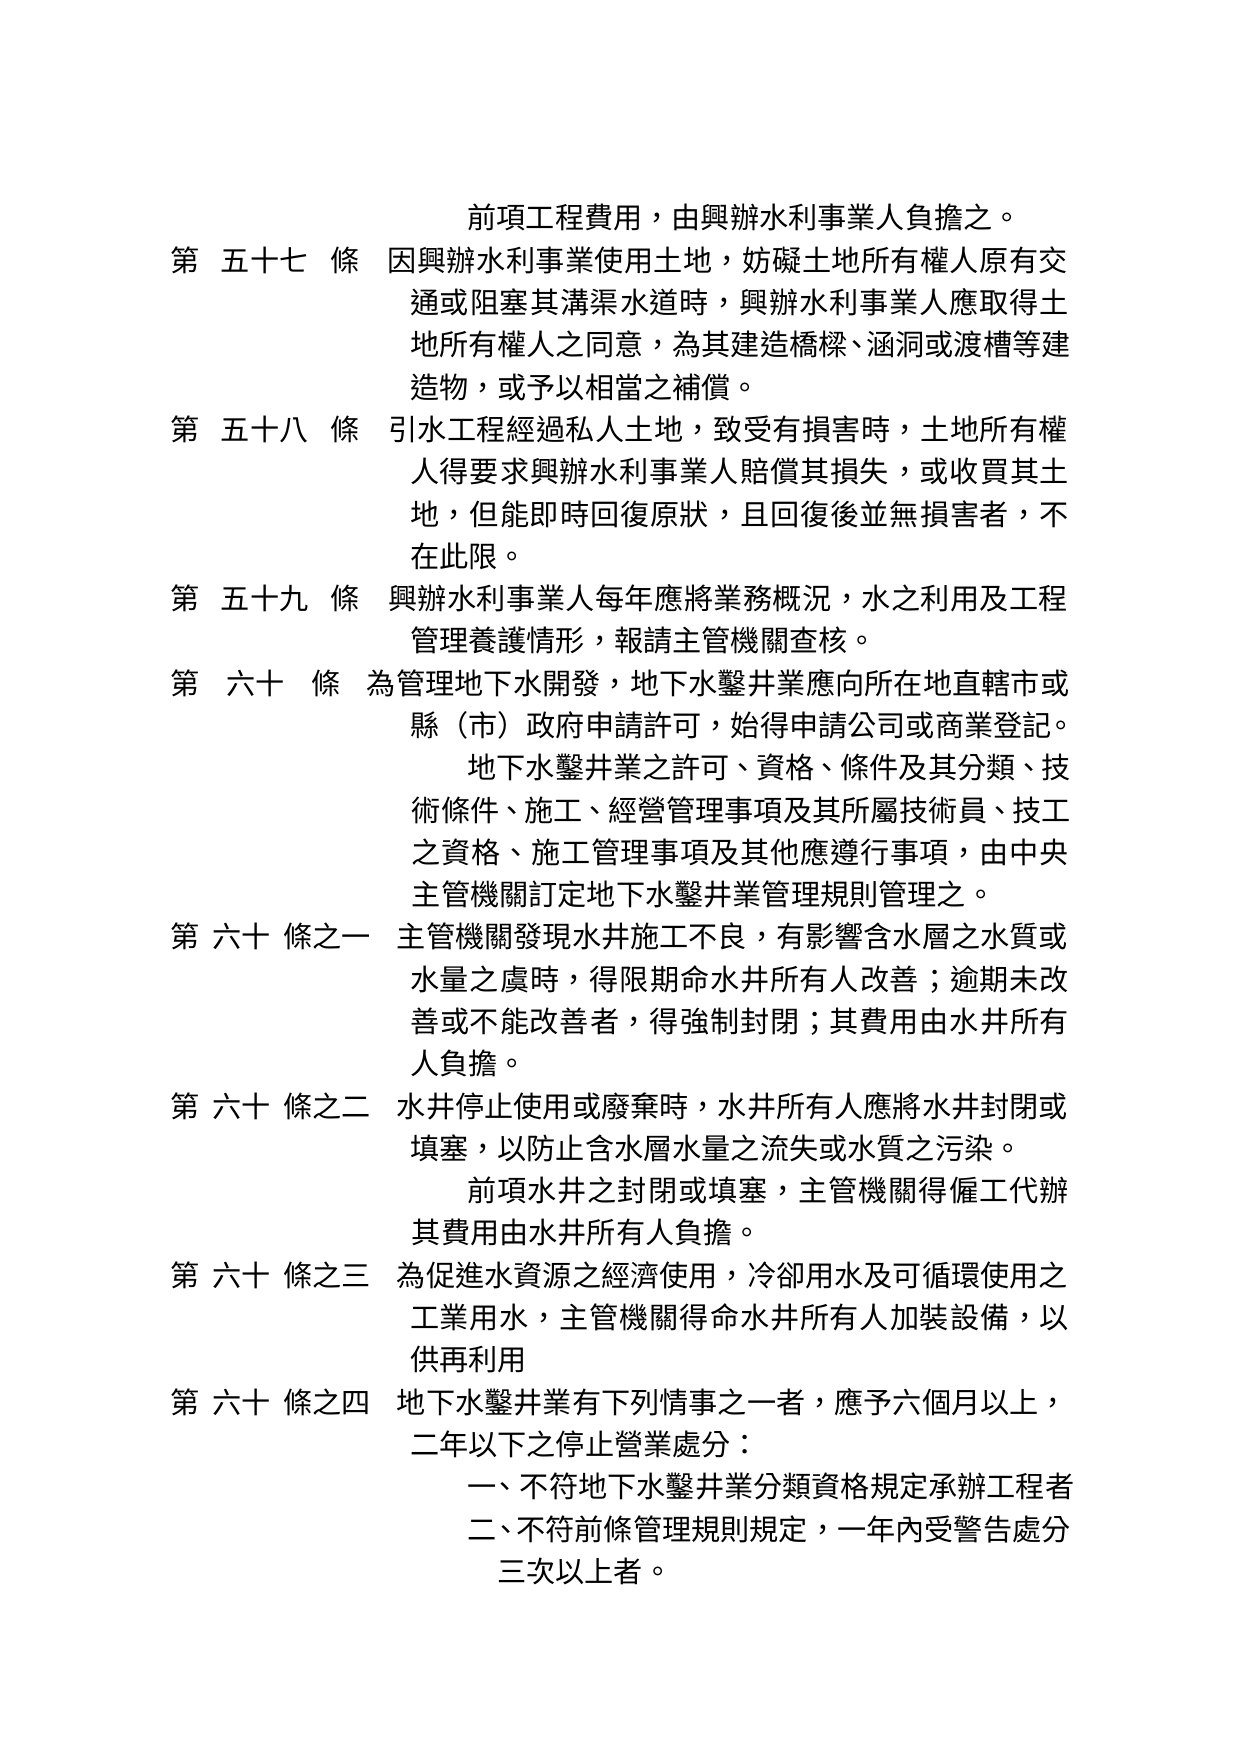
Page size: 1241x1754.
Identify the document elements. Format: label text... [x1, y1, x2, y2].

text 第 六十 條 為管理地下水開發，地下水鑿井業應向所在地直轄市或縣（市）政府申請許可，始得申請公司或商業登記。 [170, 660, 1070, 745]
text 第 五十七 條 因興辦水利事業使用土地，妨礙土地所有權人原有交通或阻塞其溝渠水道時，興辦水利事業人應取得土地所有權人之同意，為其建造橋樑、涵洞或渡槽等建造物，或予以相當之補償。 [170, 237, 1070, 406]
text 二、不符前條管理規則規定，一年內受警告處分三次以上者。 [467, 1506, 1070, 1591]
text 第 五十八 條 引水工程經過私人土地，致受有損害時，土地所有權人得要求興辦水利事業人賠償其損失，或收買其土地，但能即時回復原狀，且回復後並無損害者，不在此限。 [170, 406, 1070, 576]
text 第 六十 條之二 水井停止使用或廢棄時，水井所有人應將水井封閉或填塞，以防止含水層水量之流失或水質之污染。 [170, 1083, 1070, 1168]
text 第 六十 條之一 主管機關發現水井施工不良，有影響含水層之水質或水量之虞時，得限期命水井所有人改善；逾期未改善或不能改善者，得強制封閉；其費用由水井所有人負擔。 [170, 914, 1070, 1083]
text 第 五十九 條 興辦水利事業人每年應將業務概況，水之利用及工程管理養護情形，報請主管機關查核。 [170, 576, 1070, 660]
text 前項工程費用，由興辦水利事業人負擔之。 [412, 195, 1070, 237]
text 地下水鑿井業之許可、資格、條件及其分類、技術條件、施工、經營管理事項及其所屬技術員、技工之資格、施工管理事項及其他應遵行事項，由中央主管機關訂定地下水鑿井業管理規則管理之。 [412, 745, 1070, 914]
text 第 六十 條之三 為促進水資源之經濟使用，冷卻用水及可循環使用之工業用水，主管機關得命水井所有人加裝設備，以供再利用 [170, 1252, 1070, 1379]
text 第 六十 條之四 地下水鑿井業有下列情事之一者，應予六個月以上，二年以下之停止營業處分： [170, 1379, 1070, 1464]
text 一、 不符地下水鑿井業分類資格規定承辦工程者。 [467, 1464, 1070, 1506]
text 前項水井之封閉或填塞，主管機關得僱工代辦；其費用由水井所有人負擔。 [412, 1168, 1070, 1252]
